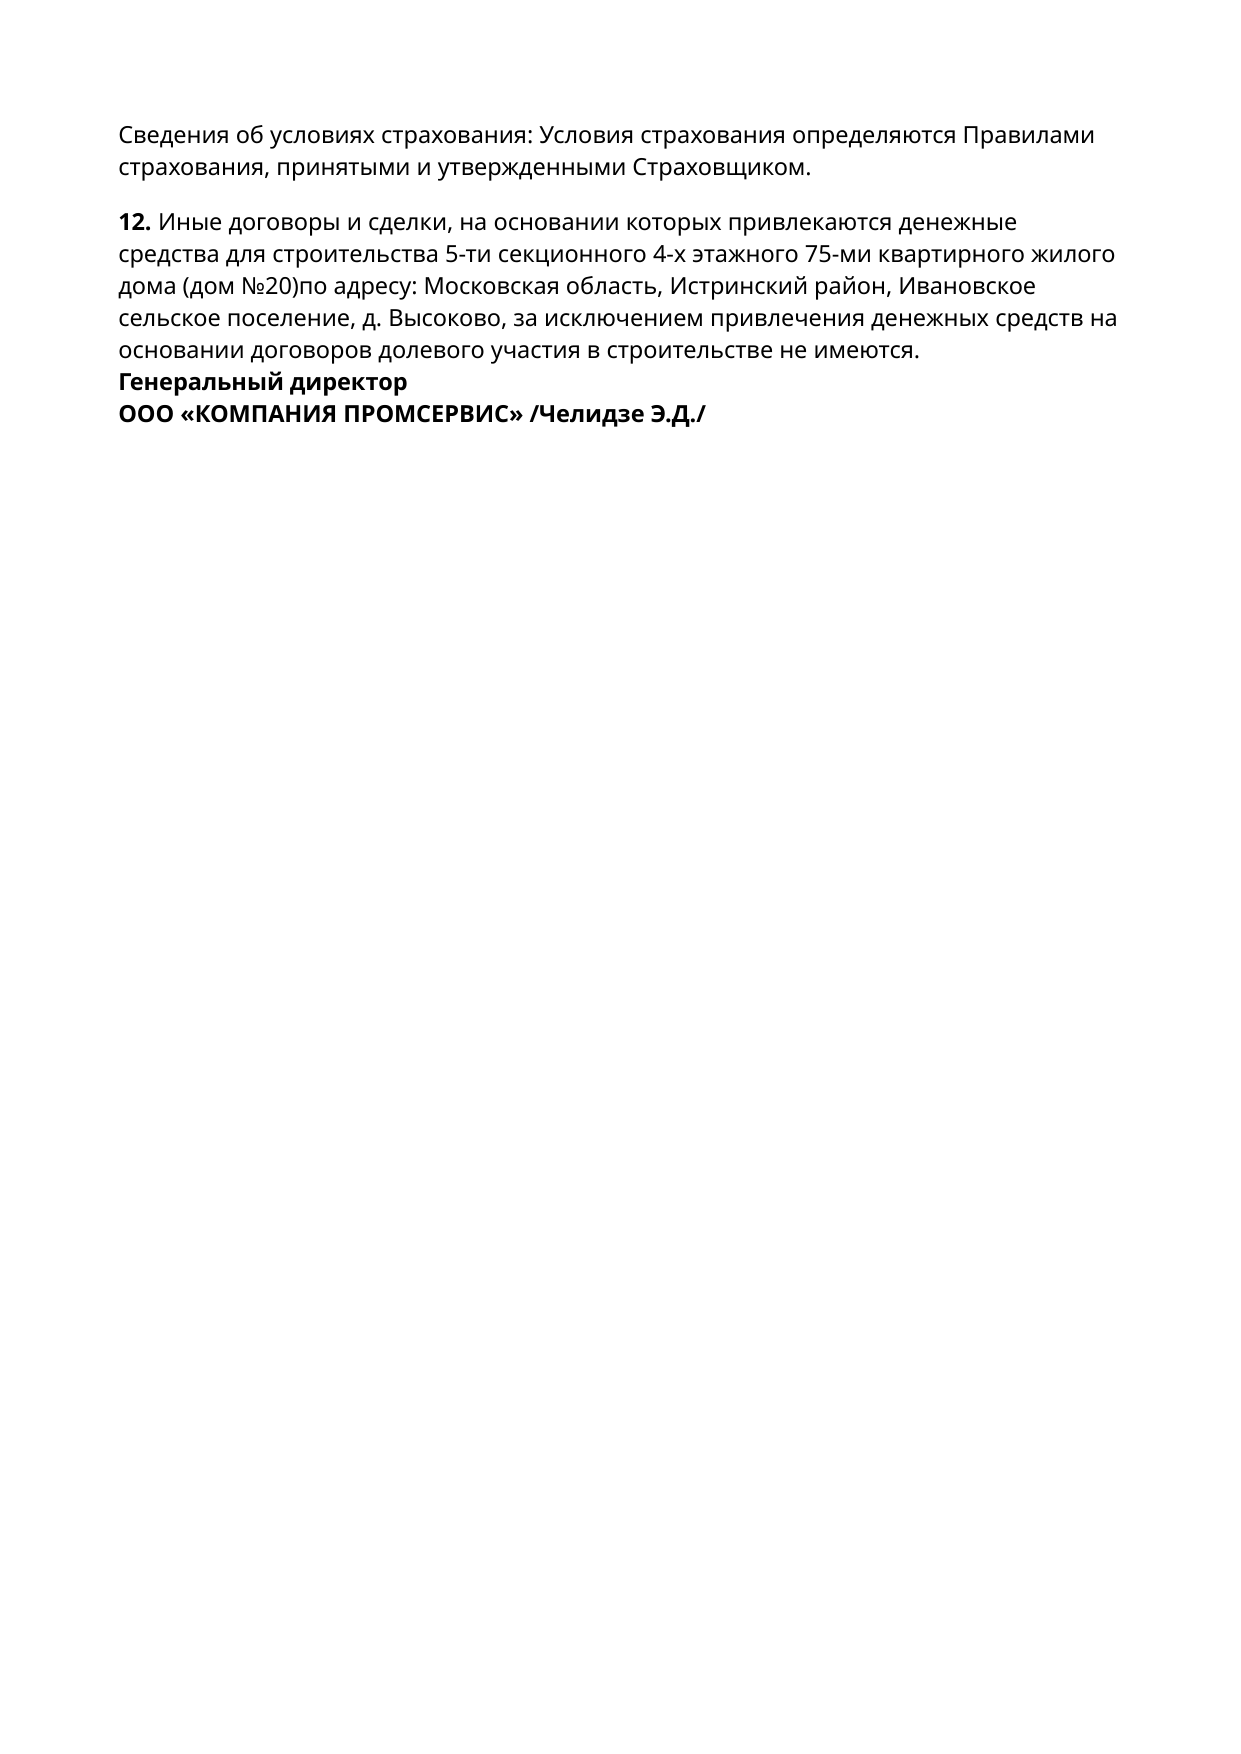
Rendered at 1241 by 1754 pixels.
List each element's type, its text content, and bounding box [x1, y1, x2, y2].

text Сведения об условиях страхования: Условия страхования определяются Правилами страхования, принятыми и утвержденными Страховщиком. [118, 118, 1122, 182]
text 12. Иные договоры и сделки, на основании которых привлекаются денежные средства для строительства 5-ти секционного 4-х этажного 75-ми квартирного жилого дома (дом №20)по адресу: Московская область, Истринский район, Ивановское сельское поселение, д. Высоково, за исключением привлечения денежных средств на основании договоров долевого участия в строительстве не имеются. [118, 206, 1122, 365]
text ООО «КОМПАНИЯ ПРОМСЕРВИС» /Челидзе Э.Д./ [118, 397, 1122, 429]
text Генеральный директор [118, 365, 1122, 397]
